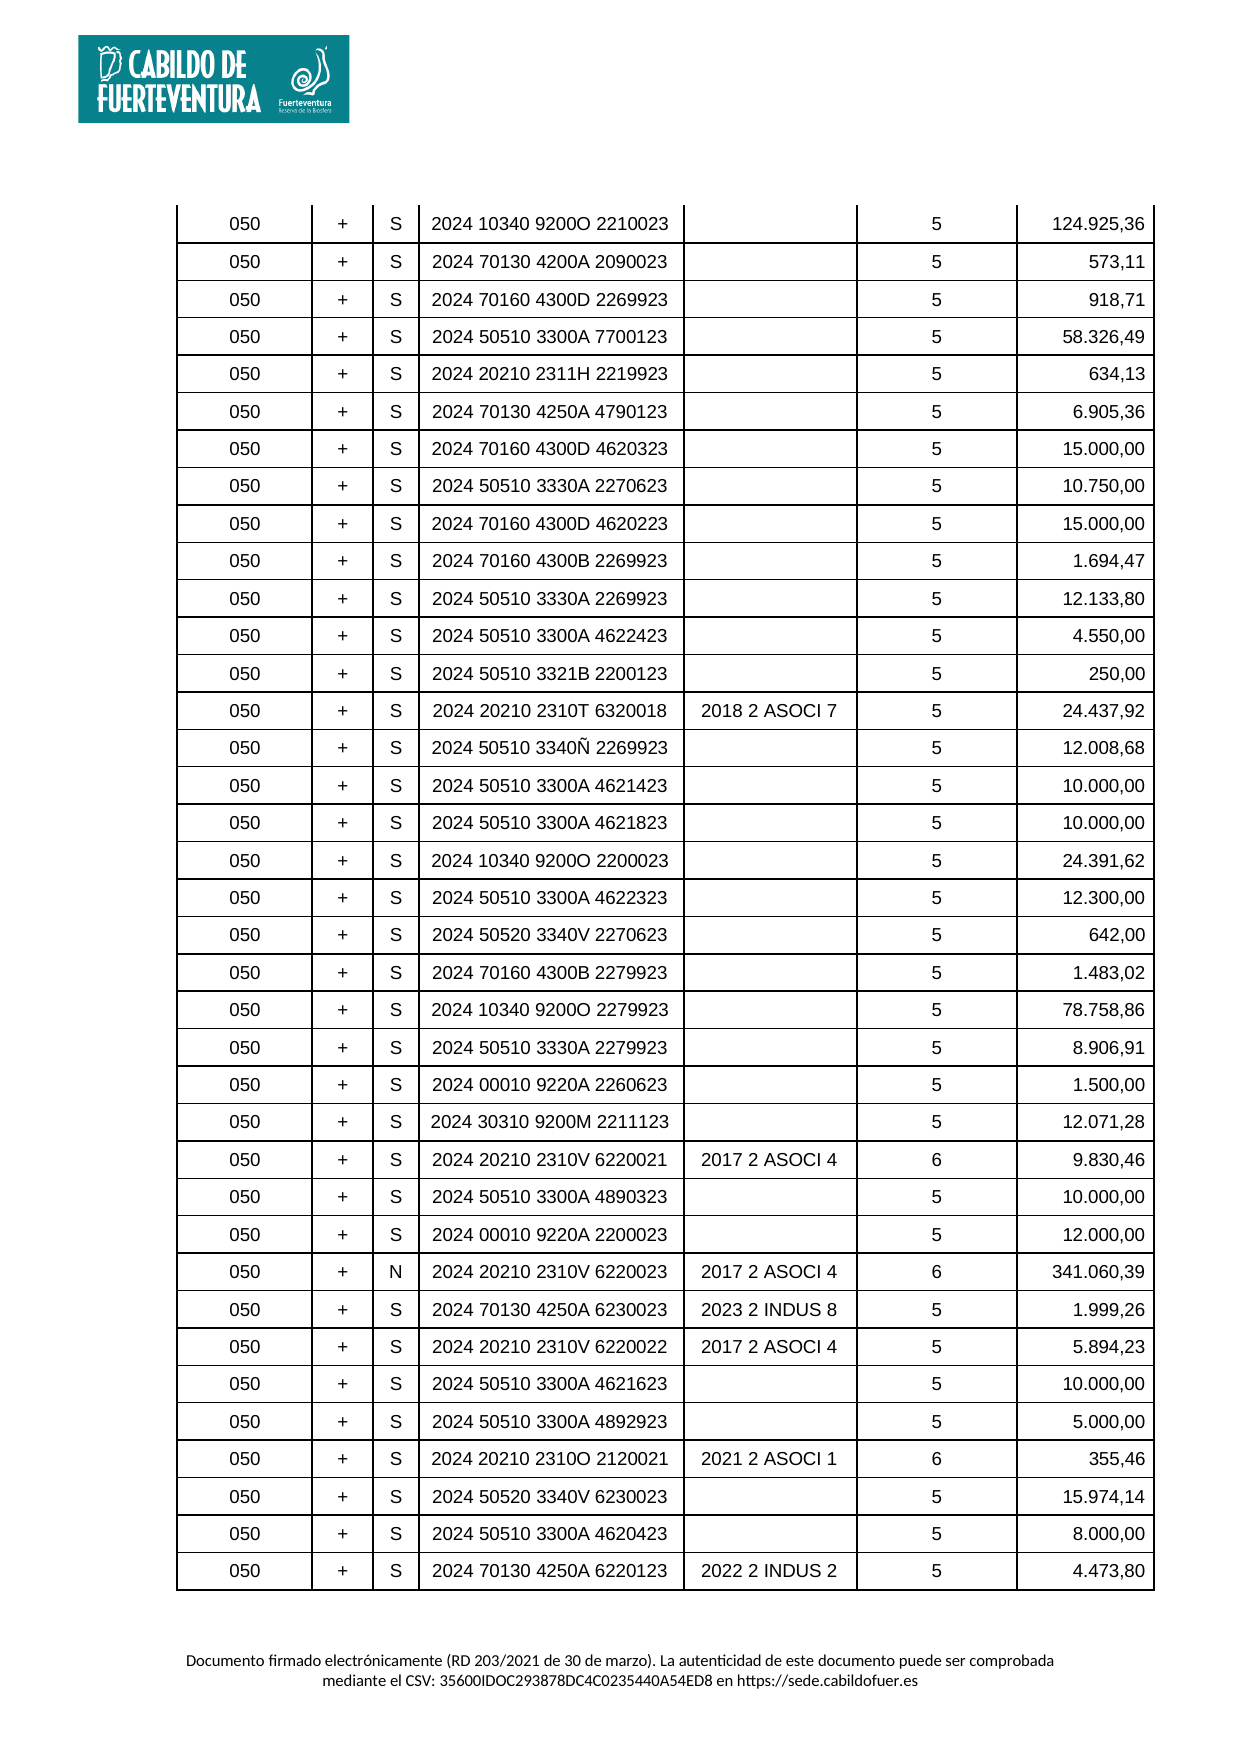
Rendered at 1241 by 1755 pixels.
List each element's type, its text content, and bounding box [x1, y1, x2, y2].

table_cell S [374, 468, 418, 504]
table_cell [685, 506, 856, 541]
table_cell S [374, 655, 418, 691]
table_cell + [313, 880, 372, 916]
table_cell 5 [858, 880, 1016, 916]
table_cell 12.000,00 [1018, 1216, 1153, 1252]
table_cell S [374, 1403, 418, 1439]
table_cell 12.071,28 [1018, 1104, 1153, 1140]
table_cell 2024 50510 3330A 2270623 [420, 468, 683, 504]
table_cell + [313, 356, 372, 392]
table_cell 5 [858, 917, 1016, 953]
table_cell [685, 1478, 856, 1514]
table_cell 2024 00010 9220A 2200023 [420, 1216, 683, 1252]
table_cell 5 [858, 580, 1016, 616]
table_cell 5 [858, 992, 1016, 1028]
table_header 2024 10340 9200O 2210023 [420, 205, 683, 242]
table_cell 10.000,00 [1018, 805, 1153, 841]
table_cell 5 [858, 543, 1016, 579]
table_cell + [313, 655, 372, 691]
table_cell 5 [858, 1104, 1016, 1140]
table_cell 050 [178, 1216, 311, 1252]
table_cell 050 [178, 655, 311, 691]
table_cell S [374, 1179, 418, 1215]
table_cell S [374, 1067, 418, 1103]
table_cell 15.974,14 [1018, 1478, 1153, 1514]
table_cell [685, 992, 856, 1028]
table_cell + [313, 1067, 372, 1103]
table_cell 050 [178, 1553, 311, 1589]
table_cell 2024 00010 9220A 2260623 [420, 1067, 683, 1103]
table_cell [685, 356, 856, 392]
table_cell + [313, 992, 372, 1028]
table_cell S [374, 992, 418, 1028]
table_cell S [374, 955, 418, 990]
table_cell [685, 431, 856, 467]
table_cell 050 [178, 1403, 311, 1439]
table_cell [685, 281, 856, 317]
table_cell 2024 70160 4300D 4620223 [420, 506, 683, 541]
table_cell + [313, 693, 372, 728]
table_cell 250,00 [1018, 655, 1153, 691]
table_cell + [313, 468, 372, 504]
table_cell N [374, 1254, 418, 1289]
table_cell 2024 30310 9200M 2211123 [420, 1104, 683, 1140]
table_cell 10.000,00 [1018, 1366, 1153, 1402]
table_cell 5.000,00 [1018, 1403, 1153, 1439]
table_cell 2024 70160 4300B 2269923 [420, 543, 683, 579]
table_cell 12.008,68 [1018, 730, 1153, 766]
table_cell 5.894,23 [1018, 1329, 1153, 1364]
table_cell + [313, 805, 372, 841]
table_cell S [374, 506, 418, 541]
table_cell 1.483,02 [1018, 955, 1153, 990]
table_cell 2024 20210 2311H 2219923 [420, 356, 683, 392]
table_cell S [374, 767, 418, 803]
table_cell 10.750,00 [1018, 468, 1153, 504]
table_cell S [374, 842, 418, 878]
table_cell 5 [858, 244, 1016, 279]
table_cell 5 [858, 693, 1016, 728]
table_cell S [374, 805, 418, 841]
table_cell 8.000,00 [1018, 1516, 1153, 1552]
table_cell 6 [858, 1441, 1016, 1477]
table_cell 050 [178, 356, 311, 392]
table_cell S [374, 693, 418, 728]
table_cell 5 [858, 618, 1016, 654]
table_cell S [374, 1216, 418, 1252]
table_cell + [313, 1104, 372, 1140]
table_cell 2017 2 ASOCI 4 [685, 1142, 856, 1177]
table_cell 050 [178, 1441, 311, 1477]
table_cell 5 [858, 318, 1016, 354]
table_cell 2024 50510 3300A 4621823 [420, 805, 683, 841]
table_cell 1.694,47 [1018, 543, 1153, 579]
table_cell 2018 2 ASOCI 7 [685, 693, 856, 728]
table_cell 050 [178, 730, 311, 766]
table_cell 58.326,49 [1018, 318, 1153, 354]
table_cell 2024 70160 4300D 2269923 [420, 281, 683, 317]
table_cell 10.000,00 [1018, 767, 1153, 803]
table_cell [685, 393, 856, 429]
table_cell + [313, 1403, 372, 1439]
table_cell 9.830,46 [1018, 1142, 1153, 1177]
table_cell 2024 50510 3300A 7700123 [420, 318, 683, 354]
table_cell + [313, 1366, 372, 1402]
table_cell [685, 468, 856, 504]
table_cell 5 [858, 1478, 1016, 1514]
table_cell [685, 917, 856, 953]
table_cell 050 [178, 1291, 311, 1327]
table_cell 2024 50510 3300A 4621623 [420, 1366, 683, 1402]
table_cell 2024 70130 4250A 6220123 [420, 1553, 683, 1589]
table_cell 573,11 [1018, 244, 1153, 279]
table_cell 050 [178, 281, 311, 317]
table_cell 2024 50510 3340Ñ 2269923 [420, 730, 683, 766]
table_cell 5 [858, 805, 1016, 841]
table_cell 4.550,00 [1018, 618, 1153, 654]
table_cell 050 [178, 1516, 311, 1552]
table_cell 5 [858, 393, 1016, 429]
table_cell [685, 1179, 856, 1215]
table_cell 2017 2 ASOCI 4 [685, 1254, 856, 1289]
table_cell 2022 2 INDUS 2 [685, 1553, 856, 1589]
table_cell + [313, 543, 372, 579]
table_cell [685, 1104, 856, 1140]
table_cell 5 [858, 1366, 1016, 1402]
table_cell 2024 50510 3300A 4622423 [420, 618, 683, 654]
table_cell [685, 244, 856, 279]
table_cell 5 [858, 767, 1016, 803]
table_cell S [374, 917, 418, 953]
table_cell + [313, 431, 372, 467]
table_cell S [374, 1553, 418, 1589]
table_cell + [313, 618, 372, 654]
table_cell 918,71 [1018, 281, 1153, 317]
table_cell 050 [178, 431, 311, 467]
table_cell 050 [178, 1029, 311, 1065]
table_cell 12.133,80 [1018, 580, 1153, 616]
table_cell S [374, 431, 418, 467]
table_cell 6 [858, 1142, 1016, 1177]
table_cell 78.758,86 [1018, 992, 1153, 1028]
table_cell 050 [178, 955, 311, 990]
table_cell S [374, 1142, 418, 1177]
table_cell 2024 20210 2310V 6220022 [420, 1329, 683, 1364]
table_cell 5 [858, 356, 1016, 392]
table_cell + [313, 1516, 372, 1552]
table_cell 2024 10340 9200O 2279923 [420, 992, 683, 1028]
table_cell [685, 842, 856, 878]
table_cell + [313, 1553, 372, 1589]
table_cell S [374, 1329, 418, 1364]
table_cell S [374, 580, 418, 616]
table_cell 5 [858, 1179, 1016, 1215]
table_cell 050 [178, 917, 311, 953]
table_cell [685, 1403, 856, 1439]
table_cell 050 [178, 1104, 311, 1140]
table_cell S [374, 244, 418, 279]
table_cell + [313, 1329, 372, 1364]
table_cell [685, 1216, 856, 1252]
table_cell 5 [858, 431, 1016, 467]
table_cell 5 [858, 730, 1016, 766]
table_cell 5 [858, 1553, 1016, 1589]
table_cell 050 [178, 580, 311, 616]
table_cell [685, 1366, 856, 1402]
table_cell 2024 70130 4250A 6230023 [420, 1291, 683, 1327]
table_cell 4.473,80 [1018, 1553, 1153, 1589]
table_cell 5 [858, 468, 1016, 504]
table_cell 15.000,00 [1018, 431, 1153, 467]
table_cell + [313, 842, 372, 878]
table_header + [313, 205, 372, 242]
table_cell + [313, 730, 372, 766]
table_cell S [374, 1104, 418, 1140]
table_cell 2024 20210 2310T 6320018 [420, 693, 683, 728]
table_cell 2024 70130 4200A 2090023 [420, 244, 683, 279]
table_cell [685, 805, 856, 841]
table_cell 050 [178, 1478, 311, 1514]
table_cell 2021 2 ASOCI 1 [685, 1441, 856, 1477]
table_cell S [374, 1441, 418, 1477]
table_cell + [313, 1142, 372, 1177]
table_cell 2024 50520 3340V 6230023 [420, 1478, 683, 1514]
table_cell 2024 70160 4300D 4620323 [420, 431, 683, 467]
table_cell 2024 50510 3321B 2200123 [420, 655, 683, 691]
table_cell 050 [178, 693, 311, 728]
table_cell [685, 880, 856, 916]
table_cell [685, 618, 856, 654]
table_cell 050 [178, 880, 311, 916]
table_cell 5 [858, 281, 1016, 317]
table_cell 5 [858, 842, 1016, 878]
table_cell S [374, 1516, 418, 1552]
table_cell S [374, 543, 418, 579]
table_cell 2024 70130 4250A 4790123 [420, 393, 683, 429]
table_header [685, 205, 856, 242]
table_cell + [313, 1179, 372, 1215]
table_cell 2024 20210 2310V 6220021 [420, 1142, 683, 1177]
table_cell [685, 730, 856, 766]
table_cell 050 [178, 244, 311, 279]
table_cell 355,46 [1018, 1441, 1153, 1477]
table_cell + [313, 955, 372, 990]
table_cell 634,13 [1018, 356, 1153, 392]
table_cell 2024 50510 3300A 4621423 [420, 767, 683, 803]
table_cell 050 [178, 1142, 311, 1177]
table_cell 24.391,62 [1018, 842, 1153, 878]
table_cell + [313, 1254, 372, 1289]
table_cell + [313, 1029, 372, 1065]
table_cell 8.906,91 [1018, 1029, 1153, 1065]
table_cell 050 [178, 767, 311, 803]
table_cell 050 [178, 393, 311, 429]
table_cell 2024 50520 3340V 2270623 [420, 917, 683, 953]
table_header 5 [858, 205, 1016, 242]
table_cell [685, 580, 856, 616]
table_cell S [374, 393, 418, 429]
table_cell 5 [858, 1067, 1016, 1103]
table_cell [685, 318, 856, 354]
table_cell + [313, 1216, 372, 1252]
table_cell 341.060,39 [1018, 1254, 1153, 1289]
table_cell 5 [858, 1329, 1016, 1364]
table_cell 2017 2 ASOCI 4 [685, 1329, 856, 1364]
table_cell S [374, 618, 418, 654]
table_header 124.925,36 [1018, 205, 1153, 242]
table_cell 5 [858, 1516, 1016, 1552]
table_cell + [313, 281, 372, 317]
table_cell 050 [178, 618, 311, 654]
table_cell 2024 50510 3300A 4892923 [420, 1403, 683, 1439]
table_cell 2024 20210 2310V 6220023 [420, 1254, 683, 1289]
table_cell 5 [858, 955, 1016, 990]
table_cell 050 [178, 992, 311, 1028]
table_cell + [313, 917, 372, 953]
table_cell S [374, 1478, 418, 1514]
table_cell 24.437,92 [1018, 693, 1153, 728]
table_cell S [374, 730, 418, 766]
table_cell 5 [858, 506, 1016, 541]
table_cell 050 [178, 1067, 311, 1103]
table_cell 6.905,36 [1018, 393, 1153, 429]
table_cell 1.500,00 [1018, 1067, 1153, 1103]
table_cell [685, 1029, 856, 1065]
table_cell 642,00 [1018, 917, 1153, 953]
table_cell 12.300,00 [1018, 880, 1153, 916]
table_cell + [313, 244, 372, 279]
table_cell 2024 50510 3300A 4622323 [420, 880, 683, 916]
table_cell + [313, 1441, 372, 1477]
table_cell + [313, 318, 372, 354]
table_cell [685, 655, 856, 691]
table_cell [685, 1067, 856, 1103]
table_cell 050 [178, 318, 311, 354]
table_cell + [313, 1478, 372, 1514]
table_cell 050 [178, 805, 311, 841]
table_cell 2023 2 INDUS 8 [685, 1291, 856, 1327]
table_cell 5 [858, 1029, 1016, 1065]
table_cell 5 [858, 1403, 1016, 1439]
table_cell [685, 543, 856, 579]
table_cell 2024 50510 3300A 4620423 [420, 1516, 683, 1552]
table_cell 2024 50510 3300A 4890323 [420, 1179, 683, 1215]
table_cell 050 [178, 842, 311, 878]
table_cell 050 [178, 1329, 311, 1364]
table_cell 050 [178, 506, 311, 541]
table_cell S [374, 281, 418, 317]
table_header S [374, 205, 418, 242]
table_cell + [313, 1291, 372, 1327]
table_cell 2024 20210 2310O 2120021 [420, 1441, 683, 1477]
table_cell + [313, 506, 372, 541]
table_cell 6 [858, 1254, 1016, 1289]
table_cell [685, 1516, 856, 1552]
table_cell S [374, 1291, 418, 1327]
table_cell 050 [178, 1254, 311, 1289]
table_cell [685, 955, 856, 990]
table_cell 10.000,00 [1018, 1179, 1153, 1215]
table_cell S [374, 318, 418, 354]
table_cell + [313, 393, 372, 429]
table_cell 15.000,00 [1018, 506, 1153, 541]
table_cell 5 [858, 1216, 1016, 1252]
table_cell S [374, 356, 418, 392]
table_cell 5 [858, 1291, 1016, 1327]
table_cell 050 [178, 1179, 311, 1215]
table_cell 2024 50510 3330A 2269923 [420, 580, 683, 616]
table_cell 1.999,26 [1018, 1291, 1153, 1327]
table_cell 2024 10340 9200O 2200023 [420, 842, 683, 878]
table_cell 050 [178, 468, 311, 504]
table_cell S [374, 1366, 418, 1402]
table_cell 5 [858, 655, 1016, 691]
table_cell 2024 50510 3330A 2279923 [420, 1029, 683, 1065]
table_cell 050 [178, 1366, 311, 1402]
table_cell S [374, 1029, 418, 1065]
table_cell 2024 70160 4300B 2279923 [420, 955, 683, 990]
table_cell S [374, 880, 418, 916]
table_cell + [313, 767, 372, 803]
table_cell 050 [178, 543, 311, 579]
table_cell + [313, 580, 372, 616]
table_header 050 [178, 205, 311, 242]
table_cell [685, 767, 856, 803]
